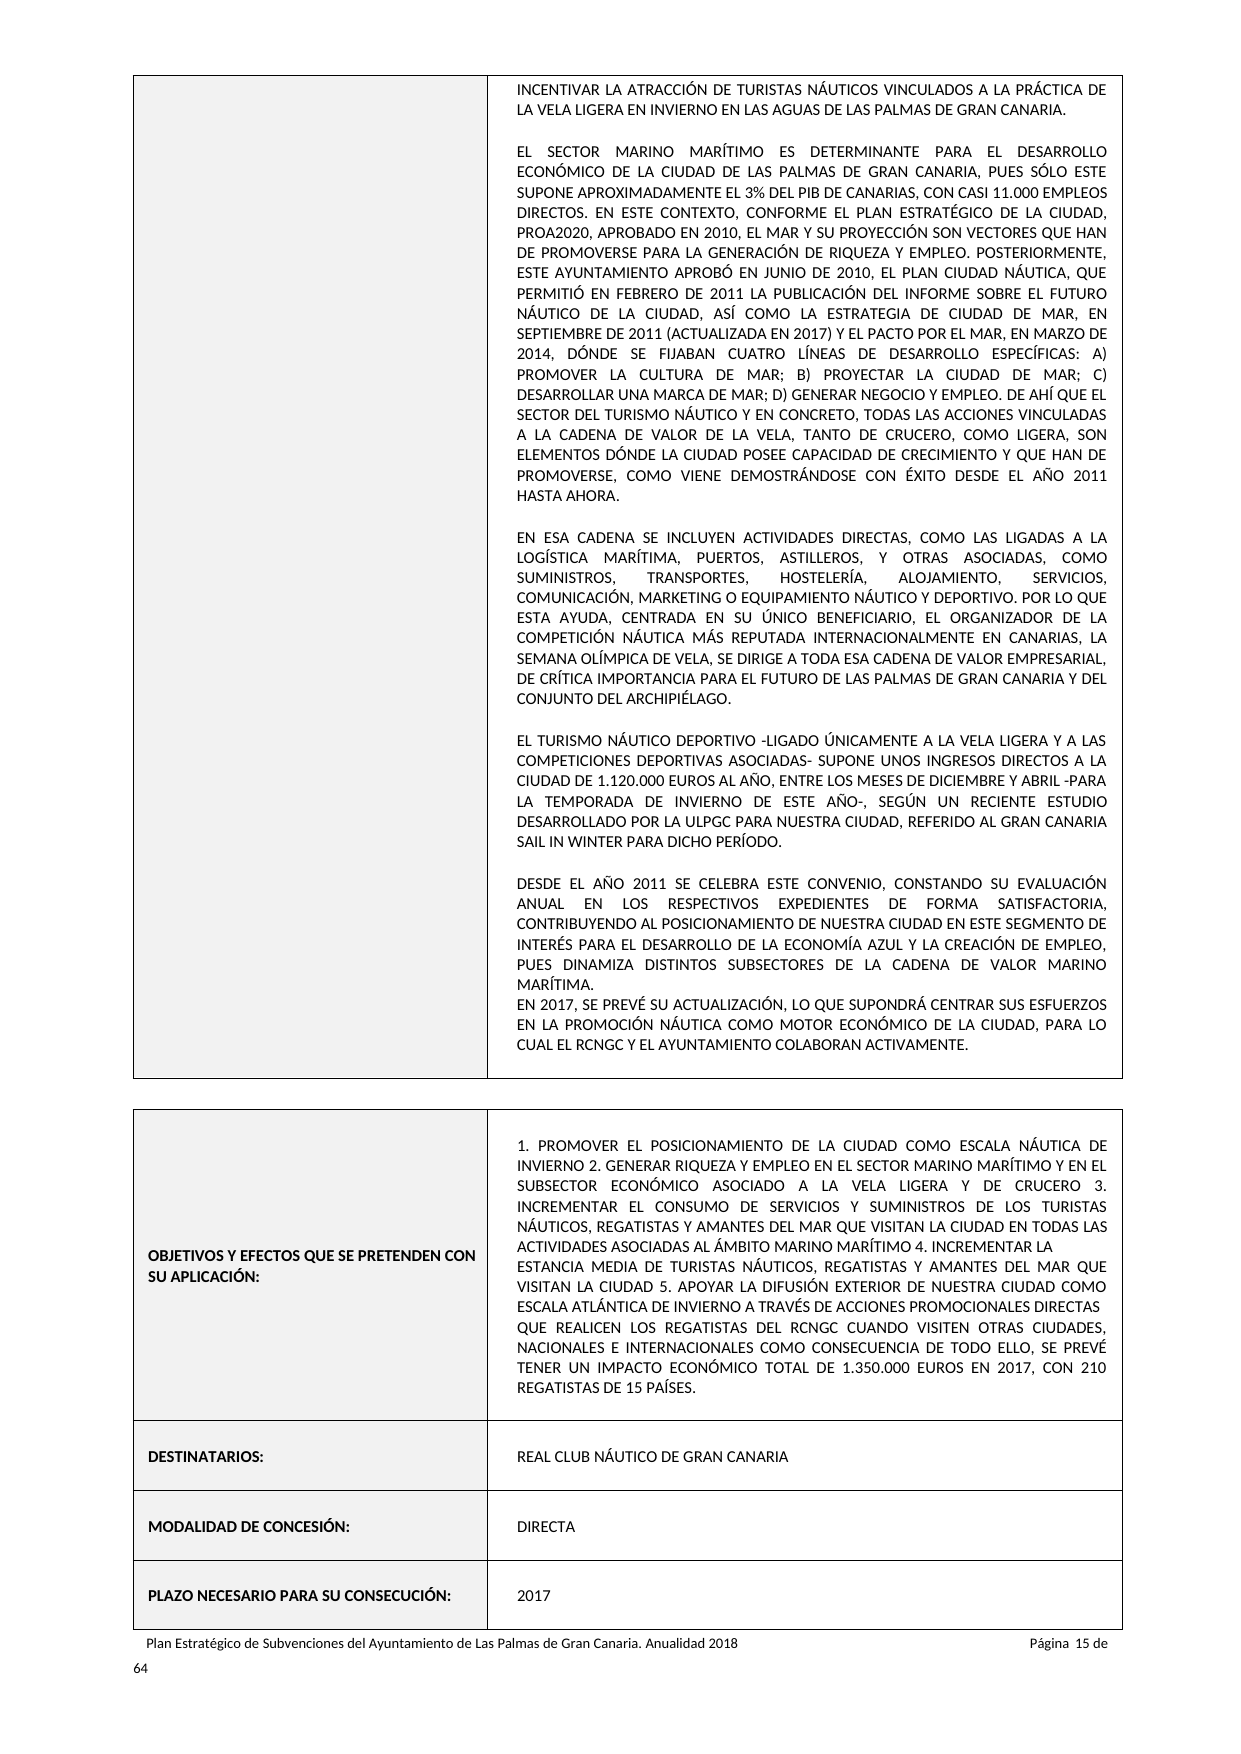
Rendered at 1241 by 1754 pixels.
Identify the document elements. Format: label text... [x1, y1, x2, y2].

table_header 1. PROMOVER EL POSICIONAMIENTO DE LA CIUDAD COMO ESCALA NÁUTICA DE INVIERNO 2. GENERAR RIQUEZA Y EMPLEO EN EL SECTOR MARINO MARÍTIMO Y EN EL SUBSECTOR ECONÓMICO ASOCIADO A LA VELA LIGERA Y DE CRUCERO 3. INCREMENTAR EL CONSUMO DE SERVICIOS Y SUMINISTROS DE LOS TURISTAS NÁUTICOS, REGATISTAS Y AMANTES DEL MAR QUE VISITAN LA CIUDAD EN TODAS LAS ACTIVIDADES ASOCIADAS AL ÁMBITO MARINO MARÍTIMO 4. INCREMENTAR LA ESTANCIA MEDIA DE TURISTAS NÁUTICOS, REGATISTAS Y AMANTES DEL MAR QUE VISITAN LA CIUDAD 5. APOYAR LA DIFUSIÓN EXTERIOR DE NUESTRA CIUDAD COMO ESCALA ATLÁNTICA DE INVIERNO A TRAVÉS DE ACCIONES PROMOCIONALES DIRECTAS QUE REALICEN LOS REGATISTAS DEL RCNGC CUANDO VISITEN OTRAS CIUDADES, NACIONALES E INTERNACIONALES COMO CONSECUENCIA DE TODO ELLO, SE PREVÉ TENER UN IMPACTO ECONÓMICO TOTAL DE 1.350.000 EUROS EN 2017, CON 210 REGATISTAS DE 15 PAÍSES. [488, 1110, 1122, 1420]
table_cell PLAZO NECESARIO PARA SU CONSECUCIÓN: [134, 1561, 487, 1629]
table_cell MODALIDAD DE CONCESIÓN: [134, 1491, 487, 1560]
table_cell INCENTIVAR LA ATRACCIÓN DE TURISTAS NÁUTICOS VINCULADOS A LA PRÁCTICA DE LA VELA LIGERA EN INVIERNO EN LAS AGUAS DE LAS PALMAS DE GRAN CANARIA. EL SECTOR MARINO MARÍTIMO ES DETERMINANTE PARA EL DESARROLLO ECONÓMICO DE LA CIUDAD DE LAS PALMAS DE GRAN CANARIA, PUES SÓLO ESTE SUPONE APROXIMADAMENTE EL 3% DEL PIB DE CANARIAS, CON CASI 11.000 EMPLEOS DIRECTOS. EN ESTE CONTEXTO, CONFORME EL PLAN ESTRATÉGICO DE LA CIUDAD, PROA2020, APROBADO EN 2010, EL MAR Y SU PROYECCIÓN SON VECTORES QUE HAN DE PROMOVERSE PARA LA GENERACIÓN DE RIQUEZA Y EMPLEO. POSTERIORMENTE, ESTE AYUNTAMIENTO APROBÓ EN JUNIO DE 2010, EL PLAN CIUDAD NÁUTICA, QUE PERMITIÓ EN FEBRERO DE 2011 LA PUBLICACIÓN DEL INFORME SOBRE EL FUTURO NÁUTICO DE LA CIUDAD, ASÍ COMO LA ESTRATEGIA DE CIUDAD DE MAR, EN SEPTIEMBRE DE 2011 (ACTUALIZADA EN 2017) Y EL PACTO POR EL MAR, EN MARZO DE 2014, DÓNDE SE FIJABAN CUATRO LÍNEAS DE DESARROLLO ESPECÍFICAS: A) PROMOVER LA CULTURA DE MAR; B) PROYECTAR LA CIUDAD DE MAR; C) DESARROLLAR UNA MARCA DE MAR; D) GENERAR NEGOCIO Y EMPLEO. DE AHÍ QUE EL SECTOR DEL TURISMO NÁUTICO Y EN CONCRETO, TODAS LAS ACCIONES VINCULADAS A LA CADENA DE VALOR DE LA VELA, TANTO DE CRUCERO, COMO LIGERA, SON ELEMENTOS DÓNDE LA CIUDAD POSEE CAPACIDAD DE CRECIMIENTO Y QUE HAN DE PROMOVERSE, COMO VIENE DEMOSTRÁNDOSE CON ÉXITO DESDE EL AÑO 2011 HASTA AHORA. EN ESA CADENA SE INCLUYEN ACTIVIDADES DIRECTAS, COMO LAS LIGADAS A LA LOGÍSTICA MARÍTIMA, PUERTOS, ASTILLEROS, Y OTRAS ASOCIADAS, COMO SUMINISTROS, TRANSPORTES, HOSTELERÍA, ALOJAMIENTO, SERVICIOS, COMUNICACIÓN, MARKETING O EQUIPAMIENTO NÁUTICO Y DEPORTIVO. POR LO QUE ESTA AYUDA, CENTRADA EN SU ÚNICO BENEFICIARIO, EL ORGANIZADOR DE LA COMPETICIÓN NÁUTICA MÁS REPUTADA INTERNACIONALMENTE EN CANARIAS, LA SEMANA OLÍMPICA DE VELA, SE DIRIGE A TODA ESA CADENA DE VALOR EMPRESARIAL, DE CRÍTICA IMPORTANCIA PARA EL FUTURO DE LAS PALMAS DE GRAN CANARIA Y DEL CONJUNTO DEL ARCHIPIÉLAGO. EL TURISMO NÁUTICO DEPORTIVO -LIGADO ÚNICAMENTE A LA VELA LIGERA Y A LAS COMPETICIONES DEPORTIVAS ASOCIADAS- SUPONE UNOS INGRESOS DIRECTOS A LA CIUDAD DE 1.120.000 EUROS AL AÑO, ENTRE LOS MESES DE DICIEMBRE Y ABRIL -PARA LA TEMPORADA DE INVIERNO DE ESTE AÑO-, SEGÚN UN RECIENTE ESTUDIO DESARROLLADO POR LA ULPGC PARA NUESTRA CIUDAD, REFERIDO AL GRAN CANARIA SAIL IN WINTER PARA DICHO PERÍODO. DESDE EL AÑO 2011 SE CELEBRA ESTE CONVENIO, CONSTANDO SU EVALUACIÓN ANUAL EN LOS RESPECTIVOS EXPEDIENTES DE FORMA SATISFACTORIA, CONTRIBUYENDO AL POSICIONAMIENTO DE NUESTRA CIUDAD EN ESTE SEGMENTO DE INTERÉS PARA EL DESARROLLO DE LA ECONOMÍA AZUL Y LA CREACIÓN DE EMPLEO, PUES DINAMIZA DISTINTOS SUBSECTORES DE LA CADENA DE VALOR MARINO MARÍTIMA. EN 2017, SE PREVÉ SU ACTUALIZACIÓN, LO QUE SUPONDRÁ CENTRAR SUS ESFUERZOS EN LA PROMOCIÓN NÁUTICA COMO MOTOR ECONÓMICO DE LA CIUDAD, PARA LO CUAL EL RCNGC Y EL AYUNTAMIENTO COLABORAN ACTIVAMENTE. [488, 76, 1122, 1077]
table_cell 2017 [488, 1561, 1122, 1629]
table_header OBJETIVOS Y EFECTOS QUE SE PRETENDEN CON SU APLICACIÓN: [134, 1110, 487, 1420]
table_cell DESTINATARIOS: [134, 1421, 487, 1490]
table_cell DIRECTA [488, 1491, 1122, 1560]
table_cell [134, 76, 487, 1077]
table_cell REAL CLUB NÁUTICO DE GRAN CANARIA [488, 1421, 1122, 1490]
